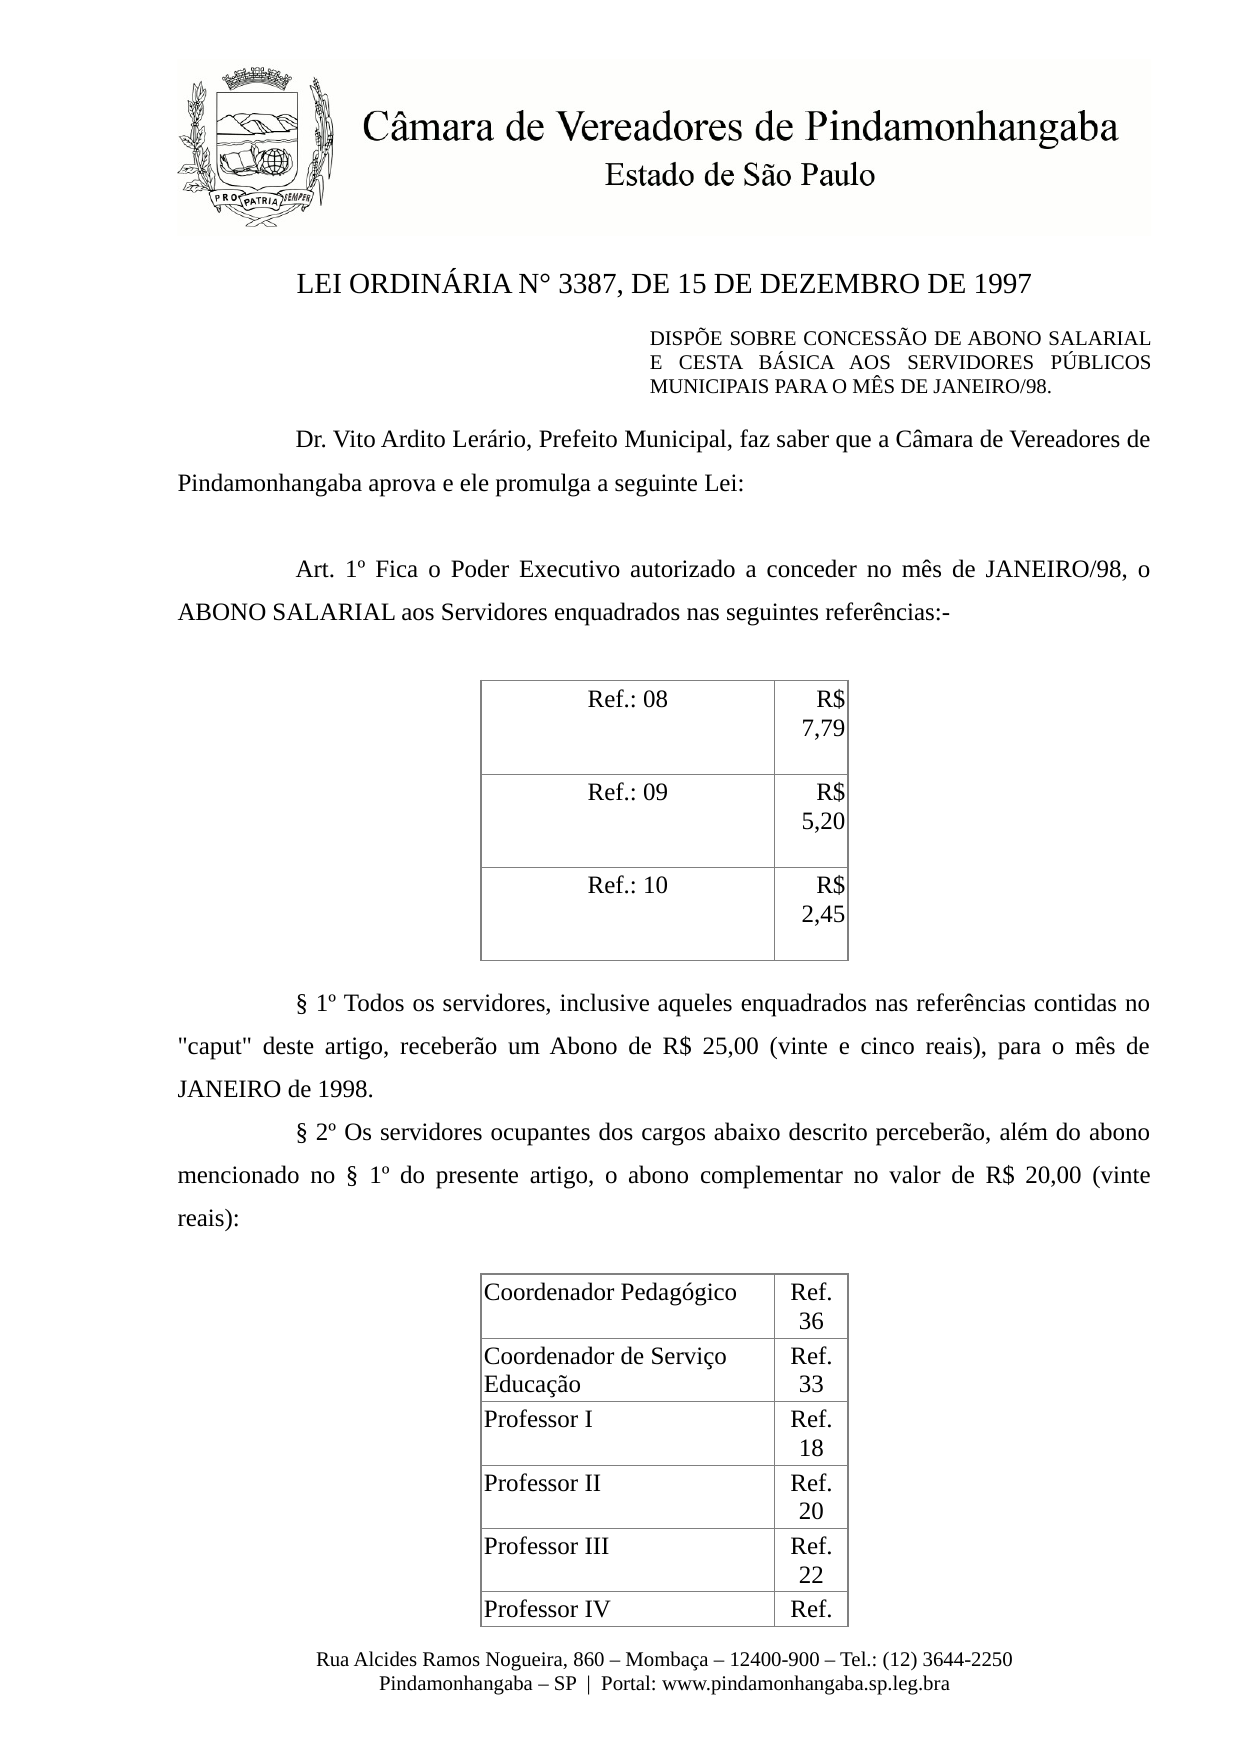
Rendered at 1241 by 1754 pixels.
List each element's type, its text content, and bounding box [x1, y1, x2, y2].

picture [177, 59, 1152, 236]
table_cell Ref. 18 [775, 1402, 847, 1464]
table_cell Ref. [775, 1592, 847, 1626]
text § 1º Todos os servidores, inclusive aqueles enquadrados nas referências contidas no "caput" deste artigo, receberão um Abono de R$ 25,00 (vinte e cinco reais), para o mês de JANEIRO de 1998. [177, 988, 1152, 1103]
table_cell Professor II [482, 1466, 774, 1528]
table_cell R$ 5,20 [775, 775, 847, 867]
table_cell R$ 2,45 [775, 868, 847, 960]
table_header Ref.: 08 [482, 681, 774, 774]
text § 2º Os servidores ocupantes dos cargos abaixo descrito perceberão, além do abono mencionado no § 1º do presente artigo, o abono complementar no valor de R$ 20,00 (vinte reais): [177, 1117, 1152, 1232]
table_cell Professor III [482, 1529, 774, 1591]
table_header Coordenador Pedagógico [482, 1275, 774, 1338]
table_header Ref. 36 [775, 1275, 847, 1338]
table_cell Professor I [482, 1402, 774, 1464]
text LEI ORDINÁRIA N° 3387, de 15 de dezembro de 1997 [177, 266, 1152, 299]
table_cell Ref. 22 [775, 1529, 847, 1591]
table_cell Ref. 33 [775, 1339, 847, 1401]
table_header R$ 7,79 [775, 681, 847, 774]
table_cell Ref. 20 [775, 1466, 847, 1528]
text Dr. Vito Ardito Lerário, Prefeito Municipal, faz saber que a Câmara de Vereadores de Pindamonhangaba aprova e ele promulga a seguinte Lei: [177, 424, 1152, 496]
table_cell Ref.: 10 [482, 868, 774, 960]
table_cell Ref.: 09 [482, 775, 774, 867]
text Art. 1º Fica o Poder Executivo autorizado a conceder no mês de JANEIRO/98, o ABONO SALARIAL aos Servidores enquadrados nas seguintes referências:- [177, 554, 1152, 626]
table_cell Coordenador de Serviço Educação [482, 1339, 774, 1401]
table_cell Professor IV [482, 1592, 774, 1626]
text DISPÕE SOBRE CONCESSÃO DE ABONO SALARIAL E CESTA BÁSICA AOS SERVIDORES PÚBLICOS MUNICIPAIS PARA O MÊS DE JANEIRO/98. [649, 326, 1152, 398]
